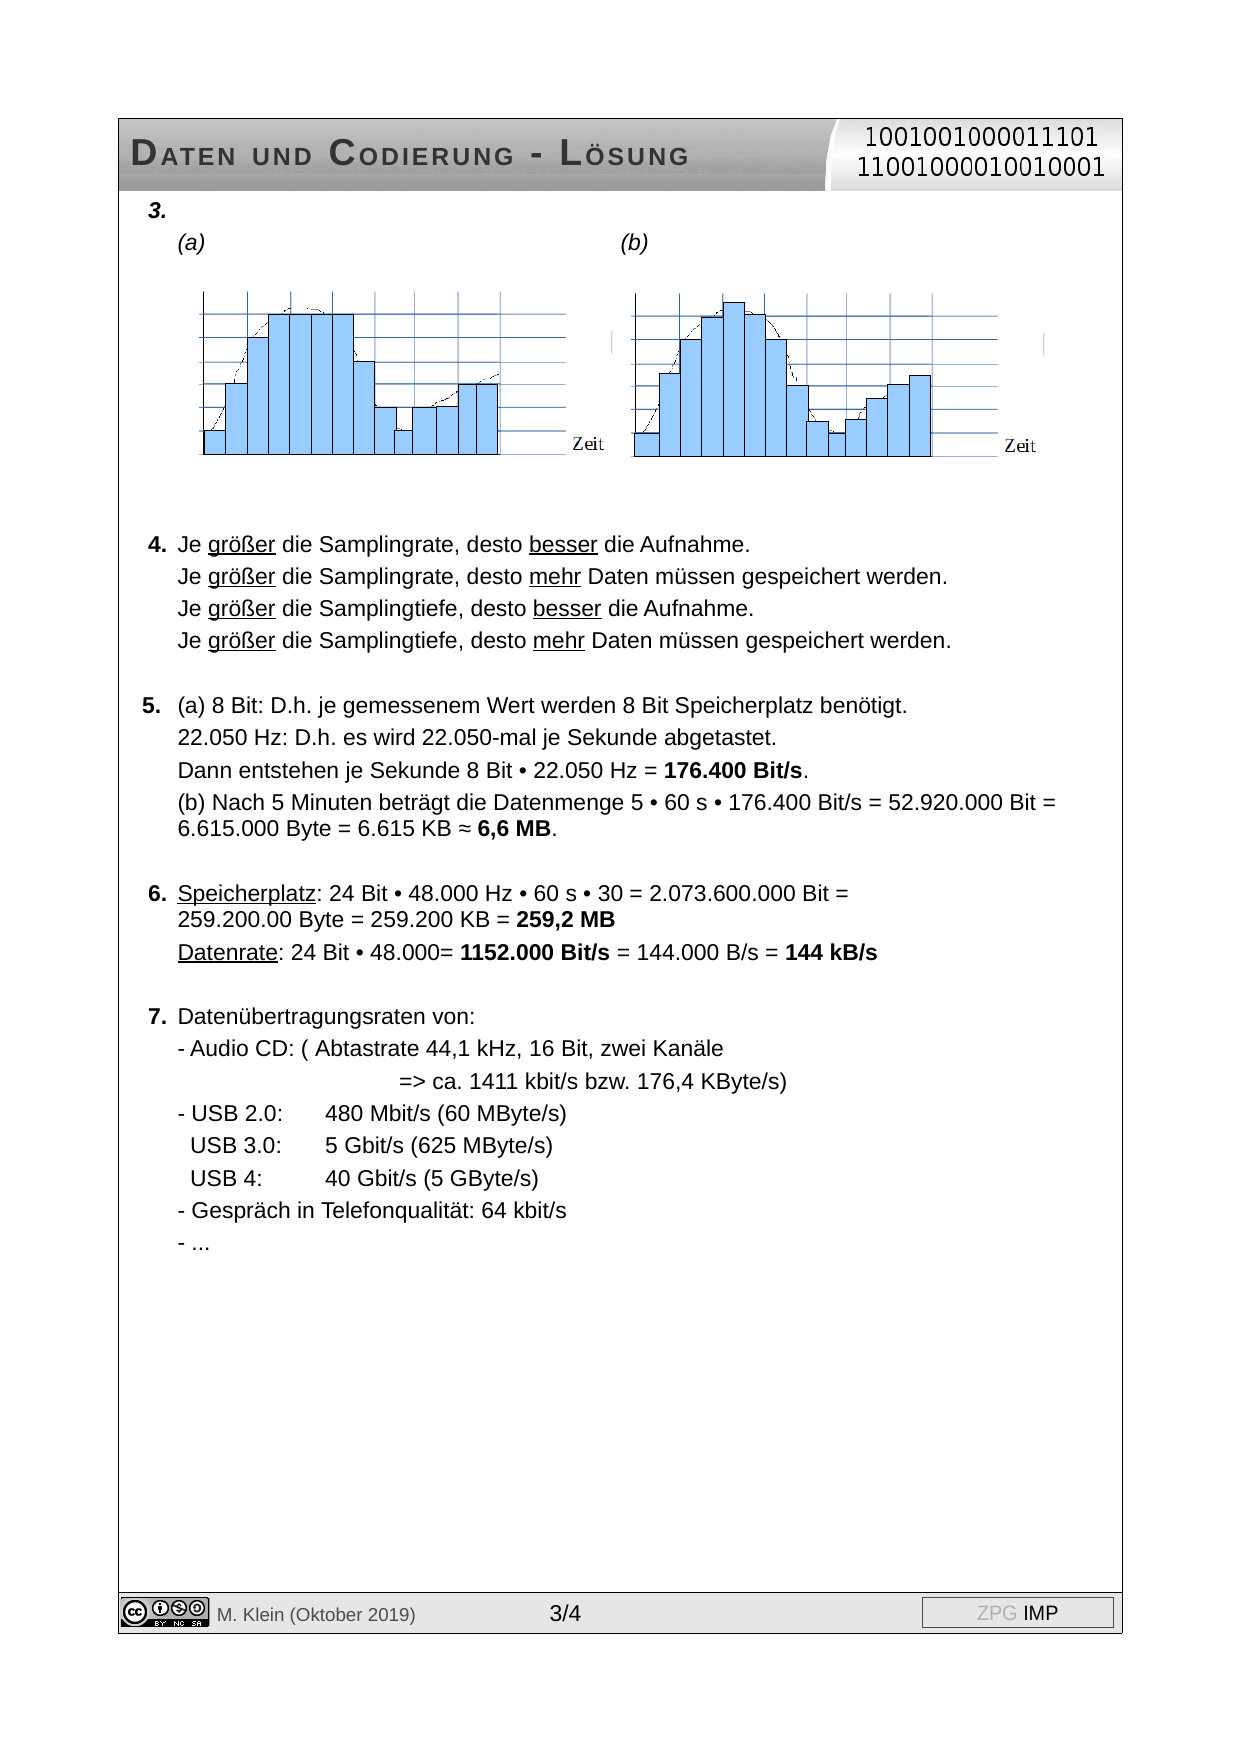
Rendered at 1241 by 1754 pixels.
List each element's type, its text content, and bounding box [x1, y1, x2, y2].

list - USB 2.0: 480 Mbit/s (60 MByte/s) [148, 1100, 1092, 1126]
list Datenübertragungsraten von: [148, 1003, 1092, 1029]
list - ... [148, 1229, 1092, 1256]
list USB 4: 40 Gbit/s (5 GByte/s) [148, 1164, 1092, 1191]
list (a) 8 Bit: D.h. je gemessenem Wert werden 8 Bit Speicherplatz benötigt. [142, 692, 1122, 718]
list - Audio CD: ( Abtastrate 44,1 kHz, 16 Bit, zwei Kanäle [148, 1035, 1092, 1062]
list Je größer die Samplingtiefe, desto mehr Daten müssen gespeichert werden. [148, 627, 1092, 654]
list Speicherplatz: 24 Bit • 48.000 Hz • 60 s • 30 = 2.073.600.000 Bit = 259.200.00 Byte = 259.200 KB = 259,2 MB [148, 880, 1092, 933]
list - Gespräch in Telefonqualität: 64 kbit/s [148, 1197, 1092, 1223]
list (a) (b) [142, 229, 1122, 255]
picture [188, 287, 613, 455]
picture [120, 1597, 210, 1627]
list Je größer die Samplingrate, desto mehr Daten müssen gespeichert werden. [148, 563, 1092, 589]
list (b) Nach 5 Minuten beträgt die Datenmenge 5 • 60 s • 176.400 Bit/s = 52.920.000 Bit = 6.615.000 Byte = 6.615 KB ≈ 6,6 MB. [148, 789, 1092, 842]
list => ca. 1411 kbit/s bzw. 176,4 KByte/s) [148, 1068, 1092, 1094]
list Je größer die Samplingrate, desto besser die Aufnahme. [148, 531, 1092, 557]
list 22.050 Hz: D.h. es wird 22.050-mal je Sekunde abgetastet. [148, 724, 1092, 751]
list Je größer die Samplingtiefe, desto besser die Aufnahme. [148, 595, 1092, 622]
picture [119, 119, 1122, 191]
list USB 3.0: 5 Gbit/s (625 MByte/s) [148, 1132, 1092, 1159]
list Dann entstehen je Sekunde 8 Bit • 22.050 Hz = 176.400 Bit/s. [148, 757, 1092, 783]
picture [620, 289, 1046, 457]
list Datenrate: 24 Bit • 48.000= 1152.000 Bit/s = 144.000 B/s = 144 kB/s [148, 938, 1092, 965]
